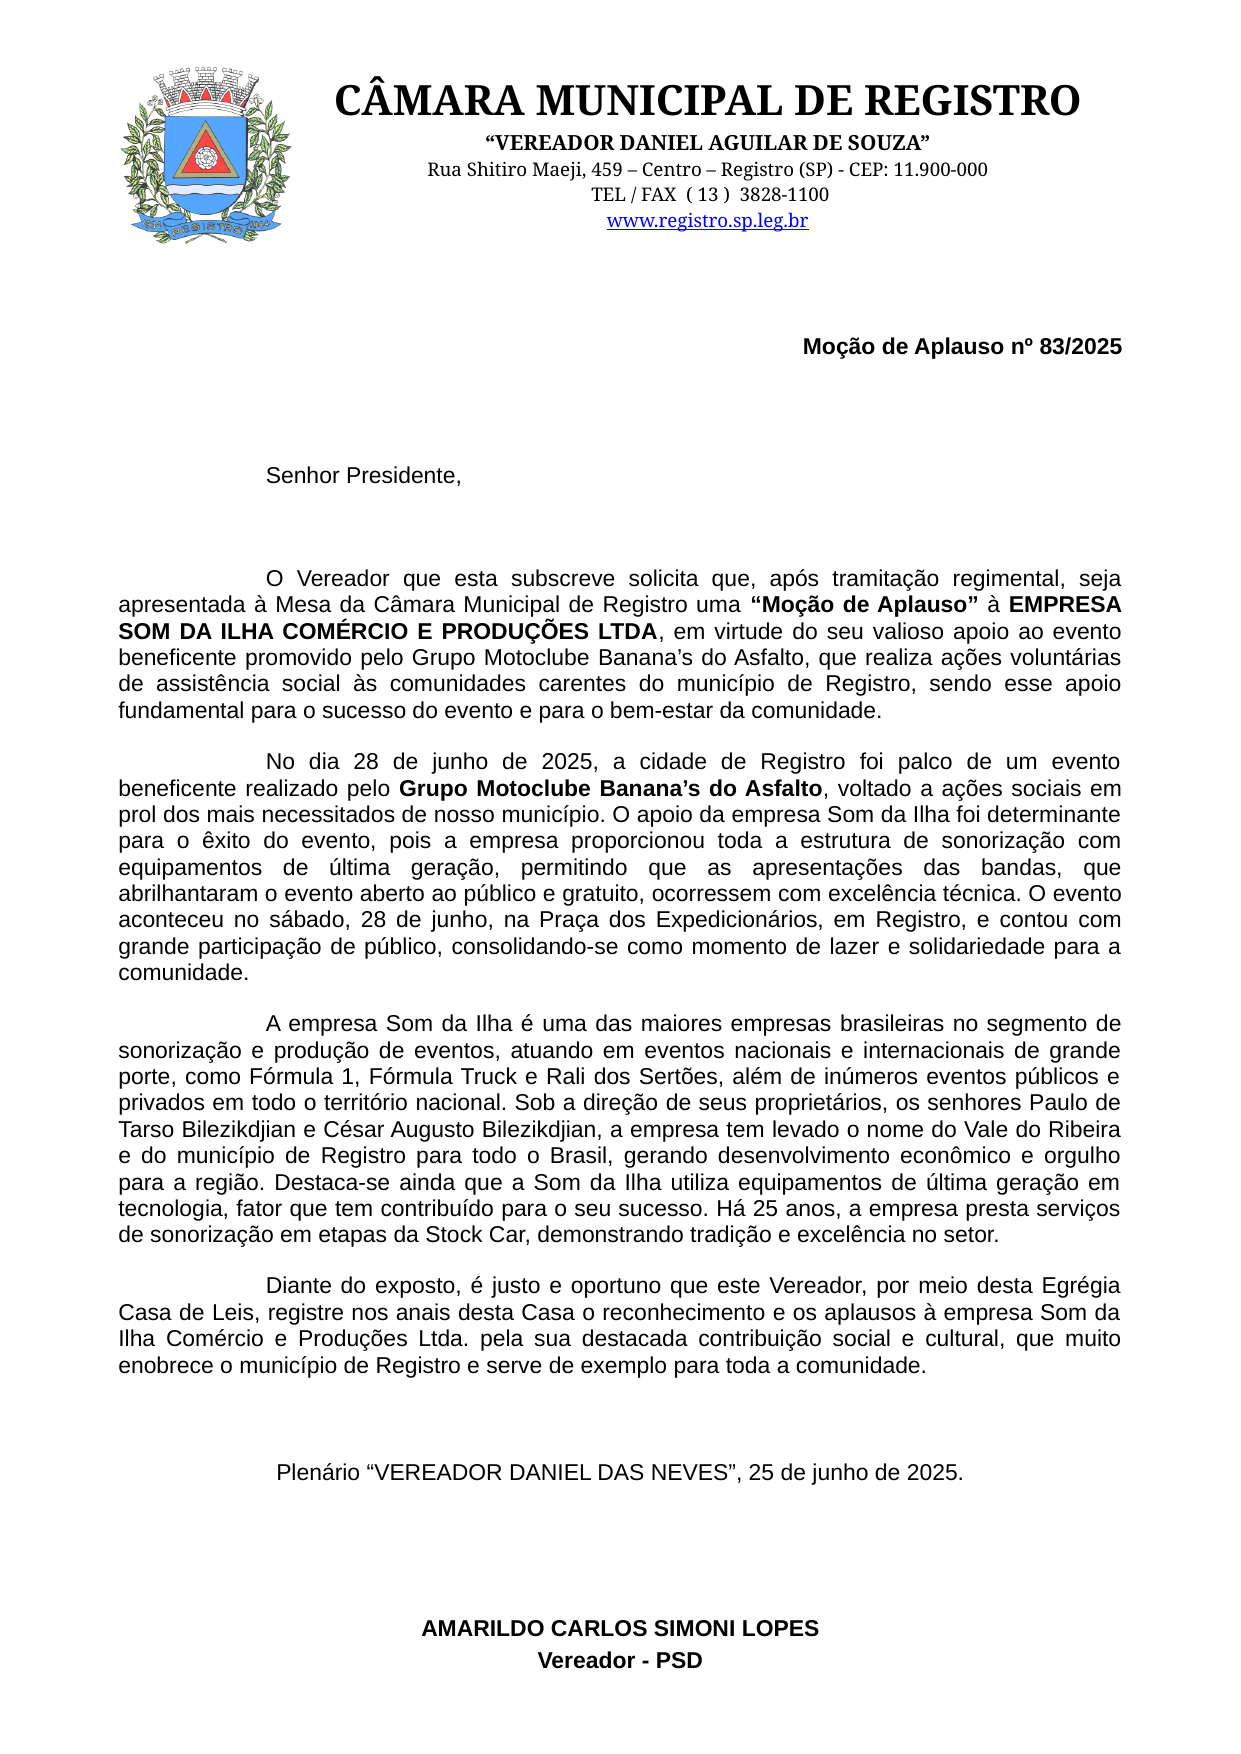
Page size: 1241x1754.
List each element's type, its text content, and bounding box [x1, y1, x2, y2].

text O Vereador que esta subscreve solicita que, após tramitação regimental, seja apresentada à Mesa da Câmara Municipal de Registro uma “Moção de Aplauso” à EMPRESA SOM DA ILHA COMÉRCIO E PRODUÇÕES LTDA, em virtude do seu valioso apoio ao evento beneficente promovido pelo Grupo Motoclube Banana’s do Asfalto, que realiza ações voluntárias de assistência social às comunidades carentes do município de Registro, sendo esse apoio fundamental para o sucesso do evento e para o bem-estar da comunidade. [118, 565, 1122, 723]
text Senhor Presidente, [192, 462, 1122, 489]
text A empresa Som da Ilha é uma das maiores empresas brasileiras no segmento de sonorização e produção de eventos, atuando em eventos nacionais e internacionais de grande porte, como Fórmula 1, Fórmula Truck e Rali dos Sertões, além de inúmeros eventos públicos e privados em todo o território nacional. Sob a direção de seus proprietários, os senhores Paulo de Tarso Bilezikdjian e César Augusto Bilezikdjian, a empresa tem levado o nome do Vale do Ribeira e do município de Registro para todo o Brasil, gerando desenvolvimento econômico e orgulho para a região. Destaca-se ainda que a Som da Ilha utiliza equipamentos de última geração em tecnologia, fator que tem contribuído para o seu sucesso. Há 25 anos, a empresa presta serviços de sonorização em etapas da Stock Car, demonstrando tradição e excelência no setor. [118, 1010, 1122, 1247]
text No dia 28 de junho de 2025, a cidade de Registro foi palco de um evento beneficente realizado pelo Grupo Motoclube Banana’s do Asfalto, voltado a ações sociais em prol dos mais necessitados de nosso município. O apoio da empresa Som da Ilha foi determinante para o êxito do evento, pois a empresa proporcionou toda a estrutura de sonorização com equipamentos de última geração, permitindo que as apresentações das bandas, que abrilhantaram o evento aberto ao público e gratuito, ocorressem com excelência técnica. O evento aconteceu no sábado, 28 de junho, na Praça dos Expedicionários, em Registro, e contou com grande participação de público, consolidando-se como momento de lazer e solidariedade para a comunidade. [118, 748, 1122, 985]
text Vereador - PSD [118, 1642, 1122, 1673]
text Plenário “VEREADOR DANIEL DAS NEVES”, 25 de junho de 2025. [118, 1454, 1122, 1486]
text Diante do exposto, é justo e oportuno que este Vereador, por meio desta Egrégia Casa de Leis, registre nos anais desta Casa o reconhecimento e os aplausos à empresa Som da Ilha Comércio e Produções Ltda. pela sua destacada contribuição social e cultural, que muito enobrece o município de Registro e serve de exemplo para toda a comunidade. [118, 1272, 1122, 1378]
text AMARILDO CARLOS SIMONI LOPES [118, 1611, 1122, 1642]
text Moção de Aplauso nº 83/2025 [118, 333, 1122, 359]
